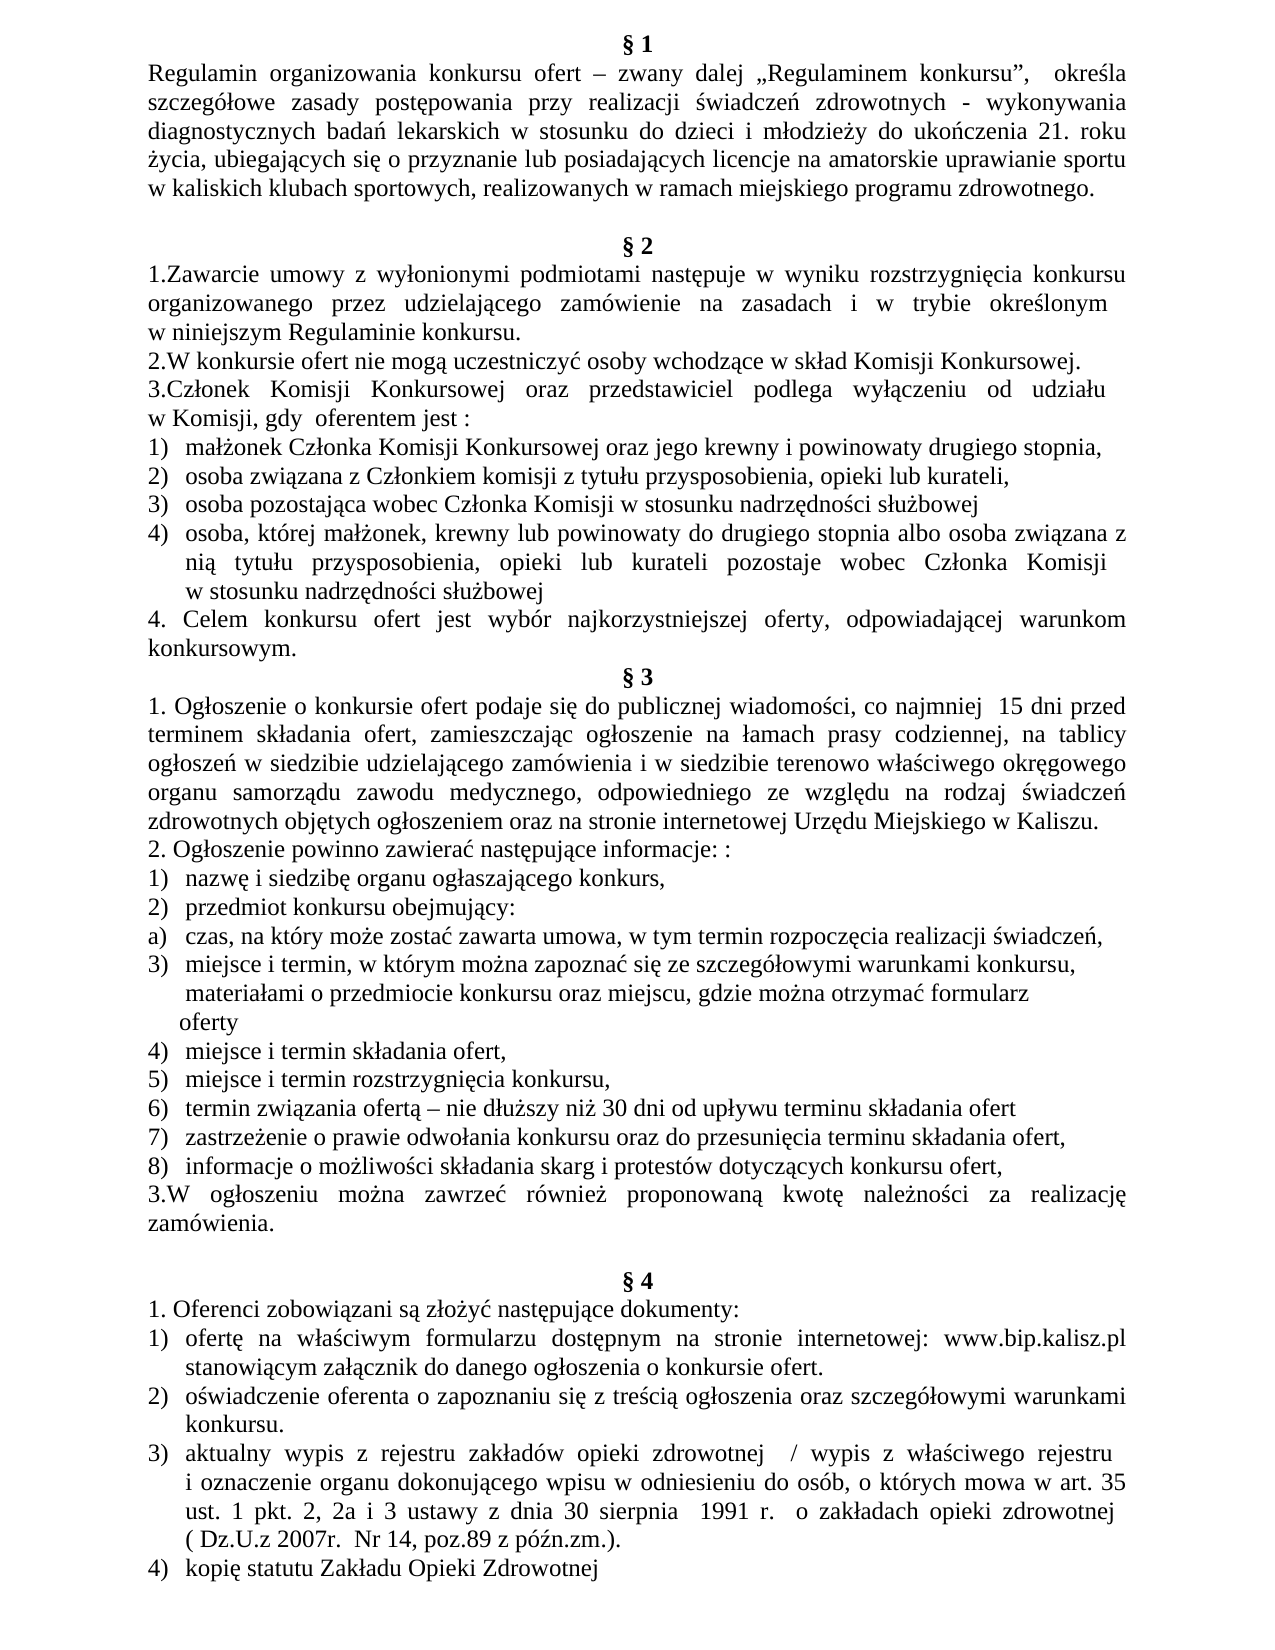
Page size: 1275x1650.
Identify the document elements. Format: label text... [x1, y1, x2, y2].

list osoba pozostająca wobec Członka Komisji w stosunku nadrzędności służbowej [148, 489, 1127, 518]
list przedmiot konkursu obejmujący: [148, 892, 1127, 921]
text 1. Ogłoszenie o konkursie ofert podaje się do publicznej wiadomości, co najmniej 15 dni przed terminem składania ofert, zamieszczając ogłoszenie na łamach prasy codziennej, na tablicy ogłoszeń w siedzibie udzielającego zamówienia i w siedzibie terenowo właściwego okręgowego organu samorządu zawodu medycznego, odpowiedniego ze względu na rodzaj świadczeń zdrowotnych objętych ogłoszeniem oraz na stronie internetowej Urzędu Miejskiego w Kaliszu. [148, 691, 1127, 834]
text 3.Członek Komisji Konkursowej oraz przedstawiciel podlega wyłączeniu od udziału w Komisji, gdy oferentem jest : [148, 374, 1127, 432]
list zastrzeżenie o prawie odwołania konkursu oraz do przesunięcia terminu składania ofert, [148, 1122, 1127, 1151]
list miejsce i termin składania ofert, [148, 1036, 1127, 1064]
list nazwę i siedzibę organu ogłaszającego konkurs, [148, 863, 1127, 892]
list informacje o możliwości składania skarg i protestów dotyczących konkursu ofert, [148, 1151, 1127, 1179]
text 4. Celem konkursu ofert jest wybór najkorzystniejszej oferty, odpowiadającej warunkom konkursowym. [148, 604, 1127, 662]
text 2.W konkursie ofert nie mogą uczestniczyć osoby wchodzące w skład Komisji Konkursowej. [148, 346, 1127, 374]
list miejsce i termin, w którym można zapoznać się ze szczegółowymi warunkami konkursu, [148, 949, 1127, 978]
text § 2 [148, 231, 1127, 259]
list aktualny wypis z rejestru zakładów opieki zdrowotnej / wypis z właściwego rejestru i oznaczenie organu dokonującego wpisu w odniesieniu do osób, o których mowa w art. 35 ust. 1 pkt. 2, 2a i 3 ustawy z dnia 30 sierpnia 1991 r. o zakładach opieki zdrowotnej ( Dz.U.z 2007r. Nr 14, poz.89 z późn.zm.). [148, 1438, 1127, 1553]
list małżonek Członka Komisji Konkursowej oraz jego krewny i powinowaty drugiego stopnia, [148, 432, 1127, 461]
text 1.Zawarcie umowy z wyłonionymi podmiotami następuje w wyniku rozstrzygnięcia konkursu organizowanego przez udzielającego zamówienie na zasadach i w trybie określonym w niniejszym Regulaminie konkursu. [148, 259, 1127, 346]
list miejsce i termin rozstrzygnięcia konkursu, [148, 1064, 1127, 1093]
text § 1 [148, 29, 1127, 58]
text § 4 [148, 1266, 1127, 1294]
list termin związania ofertą – nie dłuższy niż 30 dni od upływu terminu składania ofert [148, 1093, 1127, 1122]
list ofertę na właściwym formularzu dostępnym na stronie internetowej: www.bip.kalisz.pl stanowiącym załącznik do danego ogłoszenia o konkursie ofert. [148, 1323, 1127, 1381]
list oświadczenie oferenta o zapoznaniu się z treścią ogłoszenia oraz szczegółowymi warunkami konkursu. [148, 1381, 1127, 1438]
text Regulamin organizowania konkursu ofert – zwany dalej „Regulaminem konkursu”, określa szczegółowe zasady postępowania przy realizacji świadczeń zdrowotnych - wykonywania diagnostycznych badań lekarskich w stosunku do dzieci i młodzieży do ukończenia 21. roku życia, ubiegających się o przyznanie lub posiadających licencje na amatorskie uprawianie sportu w kaliskich klubach sportowych, realizowanych w ramach miejskiego programu zdrowotnego. [148, 58, 1127, 202]
list kopię statutu Zakładu Opieki Zdrowotnej [148, 1553, 1127, 1582]
list czas, na który może zostać zawarta umowa, w tym termin rozpoczęcia realizacji świadczeń, [148, 921, 1127, 949]
text 1. Oferenci zobowiązani są złożyć następujące dokumenty: [148, 1294, 1127, 1323]
list osoba, której małżonek, krewny lub powinowaty do drugiego stopnia albo osoba związana z nią tytułu przysposobienia, opieki lub kurateli pozostaje wobec Członka Komisji w stosunku nadrzędności służbowej [148, 518, 1127, 604]
text 3.W ogłoszeniu można zawrzeć również proponowaną kwotę należności za realizację zamówienia. [148, 1179, 1127, 1237]
text materiałami o przedmiocie konkursu oraz miejscu, gdzie można otrzymać formularz [148, 978, 1127, 1007]
list osoba związana z Członkiem komisji z tytułu przysposobienia, opieki lub kurateli, [148, 461, 1127, 489]
text 2. Ogłoszenie powinno zawierać następujące informacje: : [148, 834, 1127, 863]
text oferty [148, 1007, 1127, 1036]
text § 3 [148, 662, 1127, 691]
